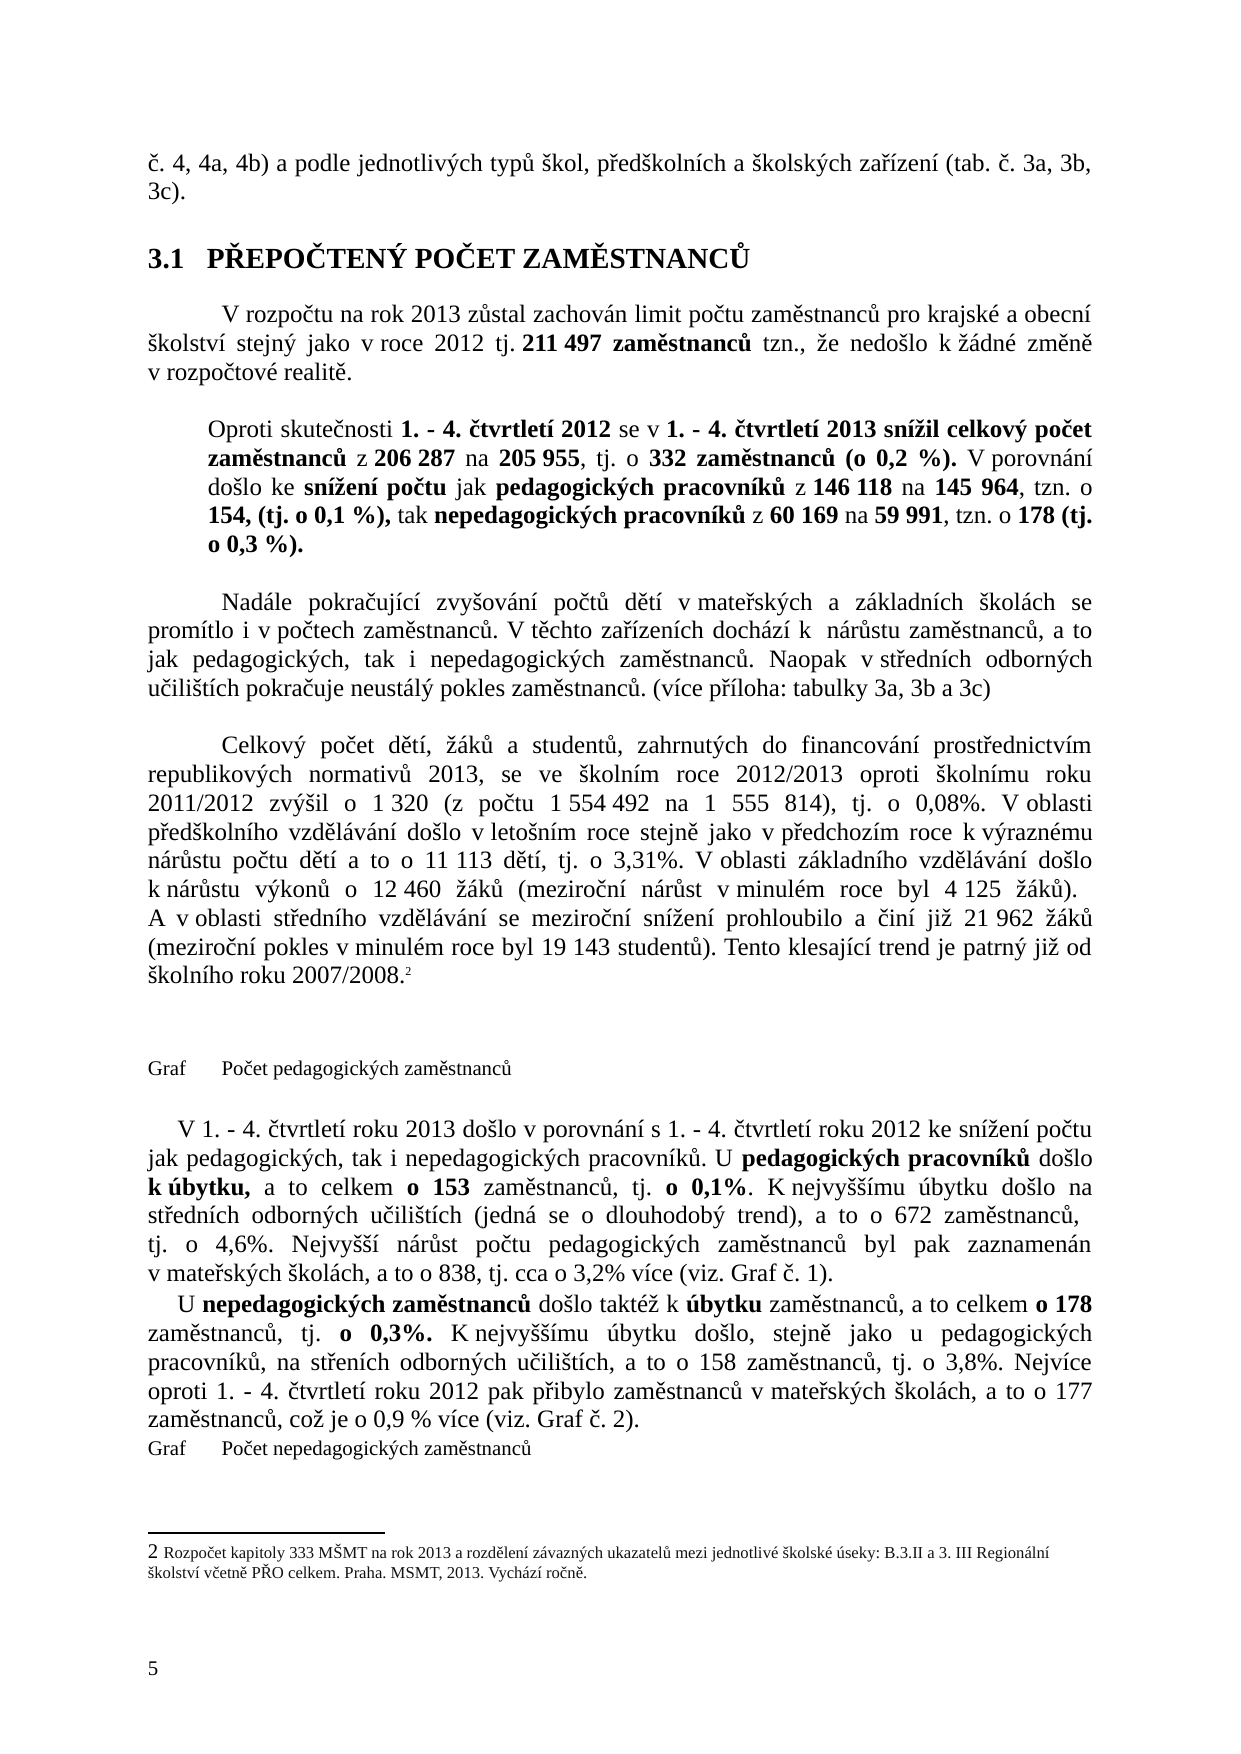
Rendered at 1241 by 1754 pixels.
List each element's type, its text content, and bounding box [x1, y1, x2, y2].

text č. 4, 4a, 4b) a podle jednotlivých typů škol, předškolních a školských zařízení (tab. č. 3a, 3b, 3c). [148, 148, 1093, 205]
text Rozpočet kapitoly 333 MŠMT na rok 2013 a rozdělení závazných ukazatelů mezi jednotlivé školské úseky: B.3.II a 3. III Regionální školství včetně PŘO celkem. Praha. MSMT, 2013. Vychází ročně. [148, 1539, 1093, 1582]
text U nepedagogických zaměstnanců došlo taktéž k úbytku zaměstnanců, a to celkem o 178 zaměstnanců, tj. o 0,3%. K nejvyššímu úbytku došlo, stejně jako u pedagogických pracovníků, na střeních odborných učilištích, a to o 158 zaměstnanců, tj. o 3,8%. Nejvíce oproti 1. - 4. čtvrtletí roku 2012 pak přibylo zaměstnanců v mateřských školách, a to o 177 zaměstnanců, což je o 0,9 % více (viz. Graf č. 2). [148, 1289, 1093, 1433]
text Graf Počet nepedagogických zaměstnanců [148, 1436, 1093, 1460]
subtitle Oproti skutečnosti 1. - 4. čtvrtletí 2012 se v 1. - 4. čtvrtletí 2013 snížil celkový počet zaměstnanců z 206 287 na 205 955, tj. o 332 zaměstnanců (o 0,2 %). V porovnání došlo ke snížení počtu jak pedagogických pracovníků z 146 118 na 145 964, tzn. o 154, (tj. o 0,1 %), tak nepedagogických pracovníků z 60 169 na 59 991, tzn. o 178 (tj. o 0,3 %). [148, 414, 1093, 558]
text V rozpočtu na rok 2013 zůstal zachován limit počtu zaměstnanců pro krajské a obecní školství stejný jako v roce 2012 tj. 211 497 zaměstnanců tzn., že nedošlo k žádné změně v rozpočtové realitě. [148, 299, 1093, 386]
text Celkový počet dětí, žáků a studentů, zahrnutých do financování prostřednictvím republikových normativů 2013, se ve školním roce 2012/2013 oproti školnímu roku 2011/2012 zvýšil o 1 320 (z počtu 1 554 492 na 1 555 814), tj. o 0,08%. V oblasti předškolního vzdělávání došlo v letošním roce stejně jako v předchozím roce k výraznému nárůstu počtu dětí a to o 11 113 dětí, tj. o 3,31%. V oblasti základního vzdělávání došlo k nárůstu výkonů o 12 460 žáků (meziroční nárůst v minulém roce byl 4 125 žáků). A v oblasti středního vzdělávání se meziroční snížení prohloubilo a činí již 21 962 žáků (meziroční pokles v minulém roce byl 19 143 studentů). Tento klesající trend je patrný již od školního roku 2007/2008. [148, 731, 1093, 989]
text Nadále pokračující zvyšování počtů dětí v mateřských a základních školách se promítlo i v počtech zaměstnanců. V těchto zařízeních dochází k nárůstu zaměstnanců, a to jak pedagogických, tak i nepedagogických zaměstnanců. Naopak v středních odborných učilištích pokračuje neustálý pokles zaměstnanců. (více příloha: tabulky 3a, 3b a 3c) [148, 587, 1093, 702]
text V 1. - 4. čtvrtletí roku 2013 došlo v porovnání s 1. - 4. čtvrtletí roku 2012 ke snížení počtu jak pedagogických, tak i nepedagogických pracovníků. U pedagogických pracovníků došlo k úbytku, a to celkem o 153 zaměstnanců, tj. o 0,1%. K nejvyššímu úbytku došlo na středních odborných učilištích (jedná se o dlouhodobý trend), a to o 672 zaměstnanců, tj. o 4,6%. Nejvyšší nárůst počtu pedagogických zaměstnanců byl pak zaznamenán v mateřských školách, a to o 838, tj. cca o 3,2% více (viz. Graf č. 1). [148, 1114, 1093, 1287]
text Graf Počet pedagogických zaměstnanců [148, 1056, 1093, 1079]
subtitle 3.1 PŘEPOČTENÝ POČET ZAMĚSTNANCŮ [148, 242, 1093, 275]
